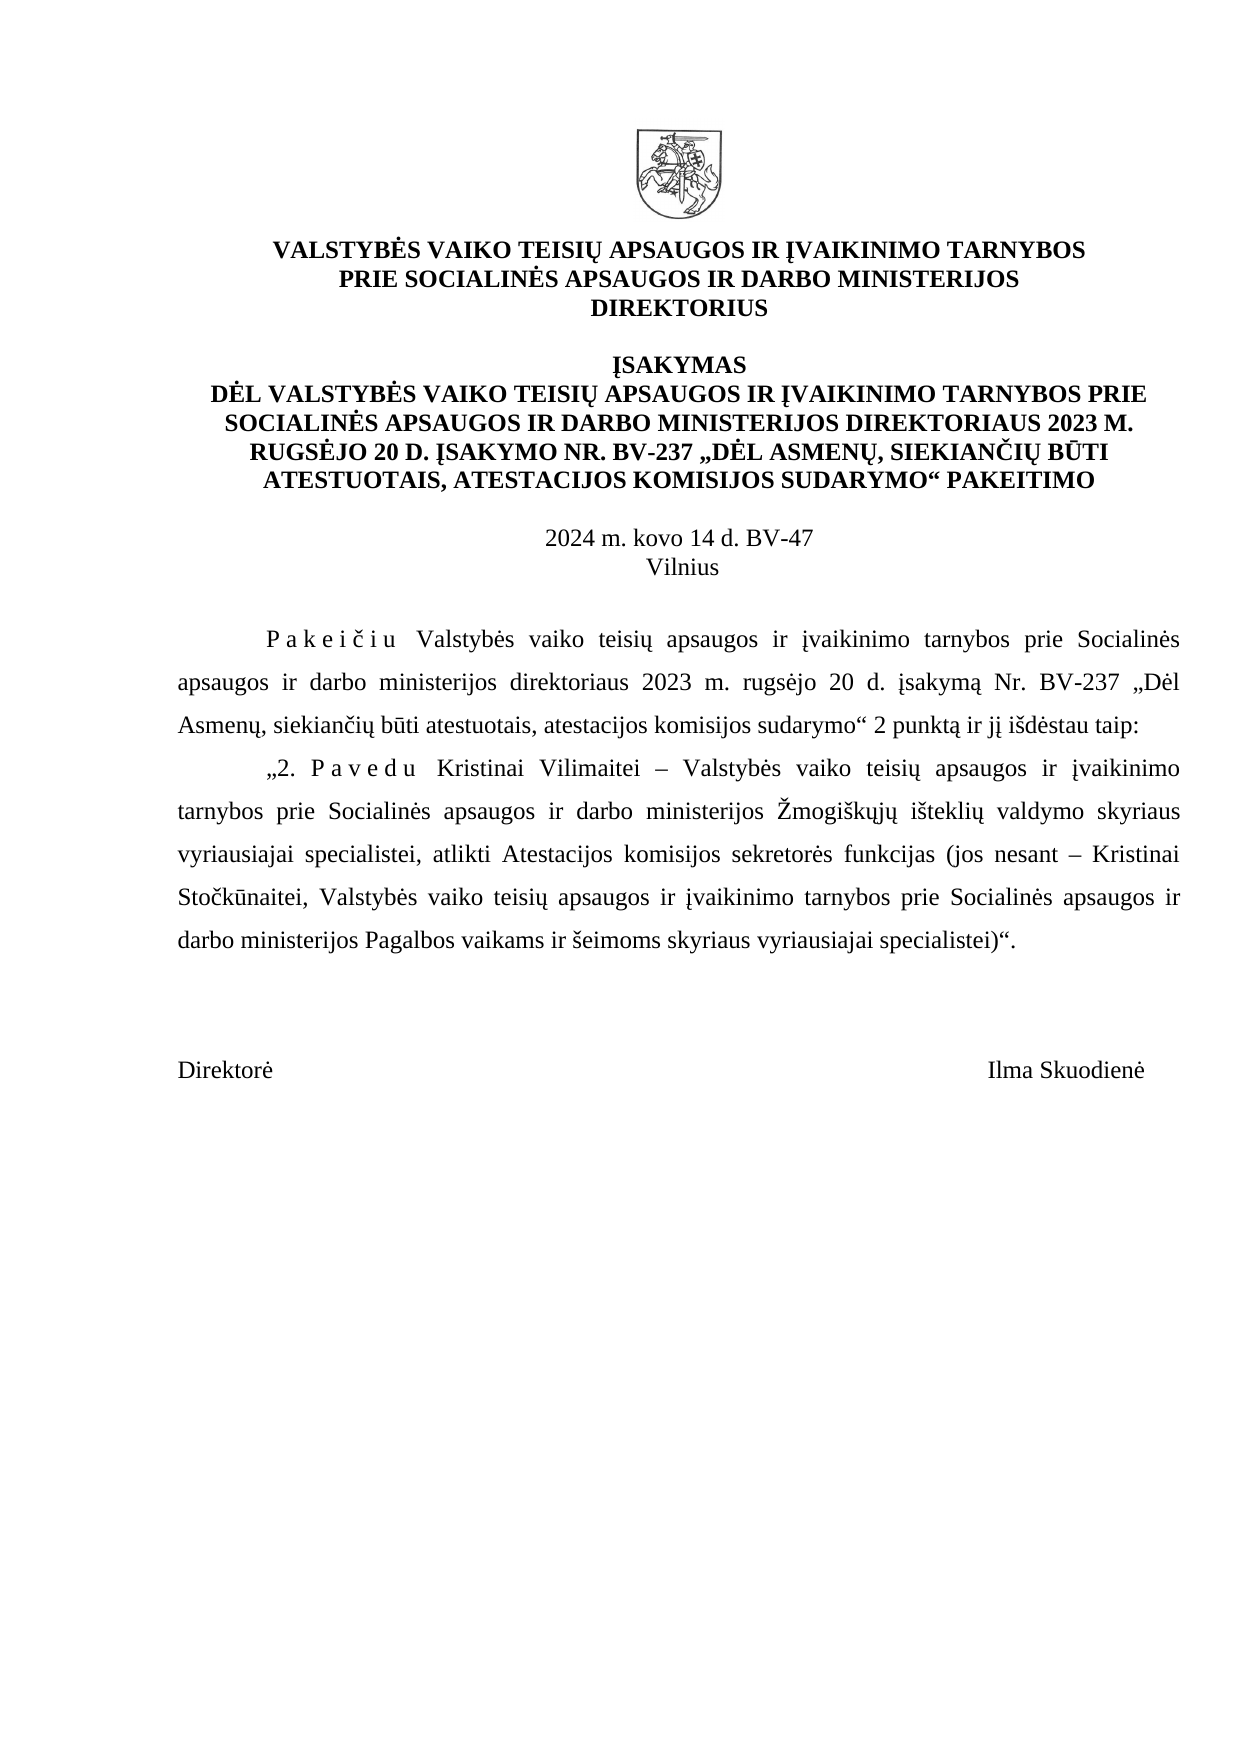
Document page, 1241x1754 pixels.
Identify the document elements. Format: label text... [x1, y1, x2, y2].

text VALSTYBĖS VAIKO TEISIŲ APSAUGOS IR ĮVAIKINIMO TARNYBOS [177, 236, 1181, 264]
text Pakeičiu Valstybės vaiko teisių apsaugos ir įvaikinimo tarnybos prie Socialinės apsaugos ir darbo ministerijos direktoriaus 2023 m. rugsėjo 20 d. įsakymą Nr. BV-237 „Dėl Asmenų, siekiančių būti atestuotais, atestacijos komisijos sudarymo“ 2 punktą ir jį išdėstau taip: [177, 624, 1181, 739]
text Direktorė Ilma Skuodienė [177, 1055, 1181, 1084]
text DĖL VALSTYBĖS VAIKO TEISIŲ APSAUGOS IR ĮVAIKINIMO TARNYBOS PRIE SOCIALINĖS APSAUGOS IR DARBO MINISTERIJOS DIREKTORIAUS 2023 M. RUGSĖJO 20 D. ĮSAKYMO NR. BV-237 „DĖL ASMENŲ, SIEKIANČIŲ BŪTI ATESTUOTAIS, ATESTACIJOS KOMISIJOS SUDARYMO“ PAKEITIMO [177, 379, 1181, 494]
text 2024 m. kovo 14 d. BV-47 [177, 523, 1181, 552]
text ĮSAKYMAS [177, 351, 1181, 379]
text PRIE SOCIALINĖS APSAUGOS IR DARBO MINISTERIJOS [177, 264, 1181, 293]
text DIREKTORIUS [177, 293, 1181, 322]
text Vilnius [177, 552, 1181, 581]
text „2. Pavedu Kristinai Vilimaitei – Valstybės vaiko teisių apsaugos ir įvaikinimo tarnybos prie Socialinės apsaugos ir darbo ministerijos Žmogiškųjų išteklių valdymo skyriaus vyriausiajai specialistei, atlikti Atestacijos komisijos sekretorės funkcijas (jos nesant – Kristinai Stočkūnaitei, Valstybės vaiko teisių apsaugos ir įvaikinimo tarnybos prie Socialinės apsaugos ir darbo ministerijos Pagalbos vaikams ir šeimoms skyriaus vyriausiajai specialistei)“. [177, 753, 1181, 954]
